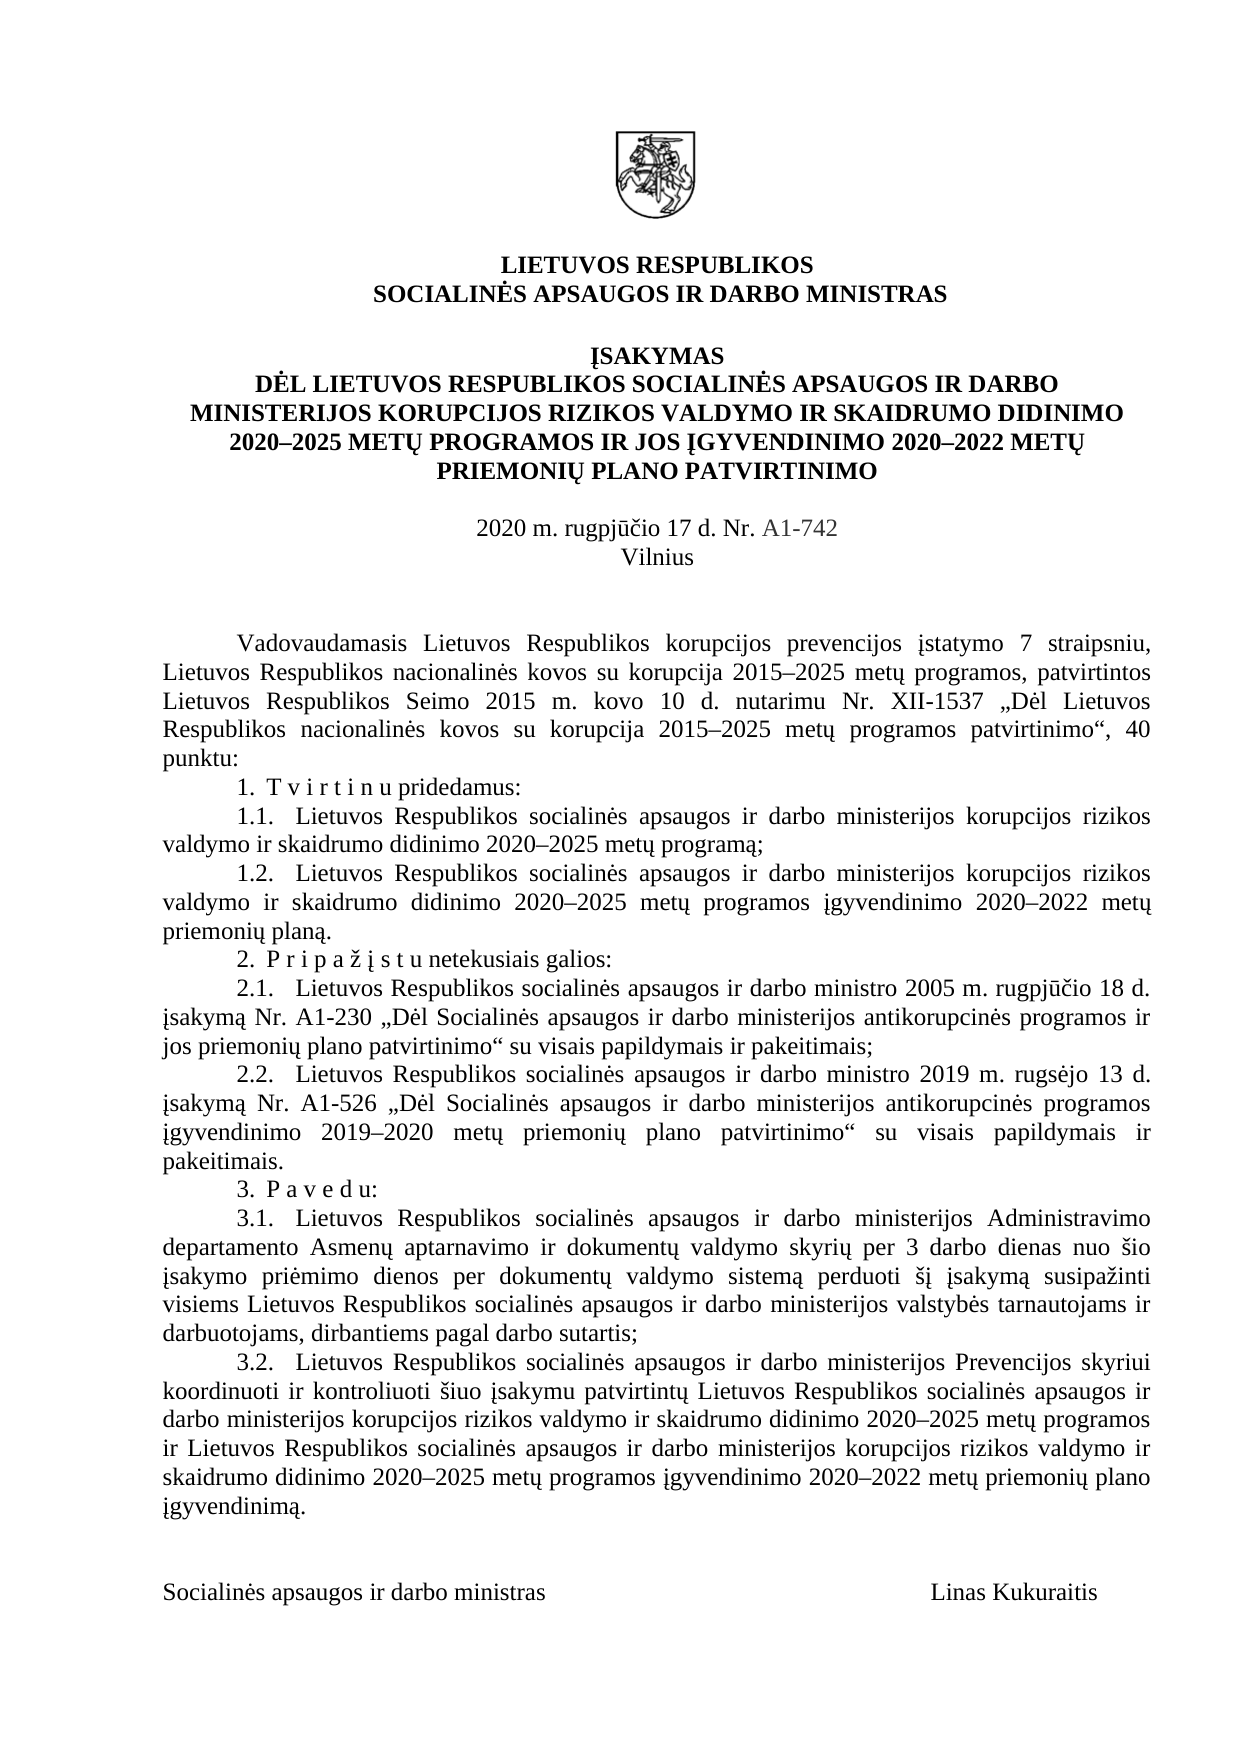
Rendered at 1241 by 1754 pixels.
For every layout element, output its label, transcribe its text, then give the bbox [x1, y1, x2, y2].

text Vadovaudamasis Lietuvos Respublikos korupcijos prevencijos įstatymo 7 straipsniu, Lietuvos Respublikos nacionalinės kovos su korupcija 2015–2025 metų programos, patvirtintos Lietuvos Respublikos Seimo 2015 m. kovo 10 d. nutarimu Nr. XII-1537 „Dėl Lietuvos Respublikos nacionalinės kovos su korupcija 2015–2025 metų programos patvirtinimo“, 40 punktu: [162, 628, 1152, 772]
text 1. T v i r t i n u pridedamus: [162, 772, 1152, 801]
text LIETUVOS RESPUBLIKOS [162, 250, 1152, 279]
text Socialinės apsaugos ir darbo ministras Linas Kukuraitis [162, 1577, 1152, 1606]
text 3.1. Lietuvos Respublikos socialinės apsaugos ir darbo ministerijos Administravimo departamento Asmenų aptarnavimo ir dokumentų valdymo skyrių per 3 darbo dienas nuo šio įsakymo priėmimo dienos per dokumentų valdymo sistemą perduoti šį įsakymą susipažinti visiems Lietuvos Respublikos socialinės apsaugos ir darbo ministerijos valstybės tarnautojams ir darbuotojams, dirbantiems pagal darbo sutartis; [162, 1203, 1152, 1347]
text Vilnius [162, 542, 1152, 571]
text 3.2. Lietuvos Respublikos socialinės apsaugos ir darbo ministerijos Prevencijos skyriui koordinuoti ir kontroliuoti šiuo įsakymu patvirtintų Lietuvos Respublikos socialinės apsaugos ir darbo ministerijos korupcijos rizikos valdymo ir skaidrumo didinimo 2020–2025 metų programos ir Lietuvos Respublikos socialinės apsaugos ir darbo ministerijos korupcijos rizikos valdymo ir skaidrumo didinimo 2020–2025 metų programos įgyvendinimo 2020–2022 metų priemonių plano įgyvendinimą. [162, 1347, 1152, 1519]
text 1.2. Lietuvos Respublikos socialinės apsaugos ir darbo ministerijos korupcijos rizikos valdymo ir skaidrumo didinimo 2020–2025 metų programos įgyvendinimo 2020–2022 metų priemonių planą. [162, 858, 1152, 944]
text ĮSAKYMAS [162, 341, 1152, 369]
text 2. P r i p a ž į s t u netekusiais galios: [236, 944, 1152, 973]
text 2.2. Lietuvos Respublikos socialinės apsaugos ir darbo ministro 2019 m. rugsėjo 13 d. įsakymą Nr. A1-526 „Dėl Socialinės apsaugos ir darbo ministerijos antikorupcinės programos įgyvendinimo 2019–2020 metų priemonių plano patvirtinimo“ su visais papildymais ir pakeitimais. [162, 1059, 1152, 1174]
text 3. P a v e d u: [162, 1174, 1152, 1203]
text DĖL LIETUVOS RESPUBLIKOS SOCIALINĖS APSAUGOS IR DARBO MINISTERIJOS KORUPCIJOS RIZIKOS VALDYMO IR SKAIDRUMO DIDINIMO 2020–2025 METŲ PROGRAMOS IR JOS ĮGYVENDINIMO 2020–2022 METŲ PRIEMONIŲ PLANO PATVIRTINIMO [162, 369, 1152, 484]
text 2.1. Lietuvos Respublikos socialinės apsaugos ir darbo ministro 2005 m. rugpjūčio 18 d. įsakymą Nr. A1-230 „Dėl Socialinės apsaugos ir darbo ministerijos antikorupcinės programos ir jos priemonių plano patvirtinimo“ su visais papildymais ir pakeitimais; [162, 973, 1152, 1059]
text 2020 m. rugpjūčio 17 d. Nr. A1-742 [162, 513, 1152, 542]
text SOCIALINĖS APSAUGOS IR DARBO MINISTRAS [162, 279, 1152, 308]
text 1.1. Lietuvos Respublikos socialinės apsaugos ir darbo ministerijos korupcijos rizikos valdymo ir skaidrumo didinimo 2020–2025 metų programą; [162, 801, 1152, 858]
